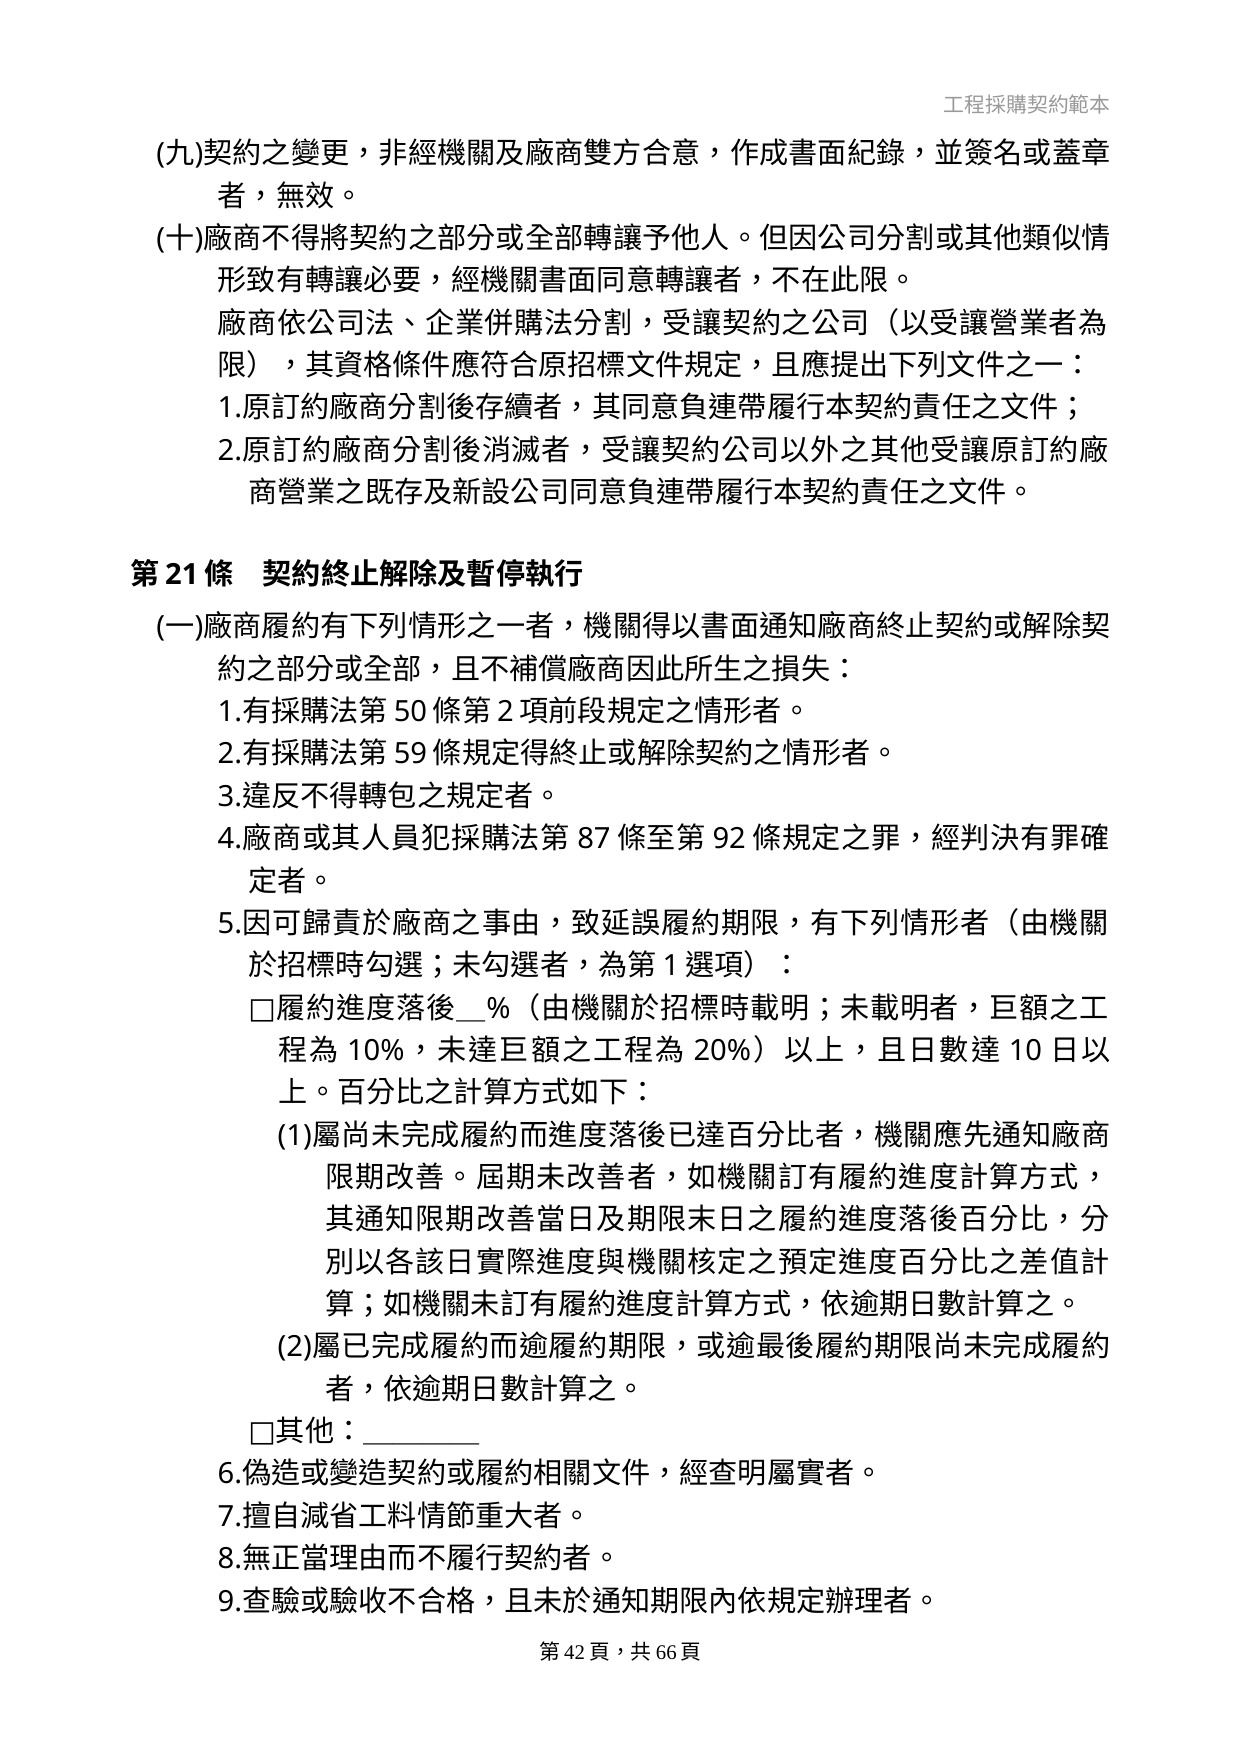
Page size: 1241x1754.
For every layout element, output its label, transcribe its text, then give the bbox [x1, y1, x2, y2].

text 7.擅自減省工料情節重大者。 [217, 1492, 1110, 1535]
text 2.有採購法第59條規定得終止或解除契約之情形者。 [217, 730, 1110, 772]
text 4.廠商或其人員犯採購法第87條至第92條規定之罪，經判決有罪確定者。 [217, 815, 1110, 899]
text (1)屬尚未完成履約而進度落後已達百分比者，機關應先通知廠商限期改善。屆期未改善者，如機關訂有履約進度計算方式，其通知限期改善當日及期限末日之履約進度落後百分比，分別以各該日實際進度與機關核定之預定進度百分比之差值計算；如機關未訂有履約進度計算方式，依逾期日數計算之。 [277, 1111, 1110, 1323]
text (十)廠商不得將契約之部分或全部轉讓予他人。但因公司分割或其他類似情形致有轉讓必要，經機關書面同意轉讓者，不在此限。 [156, 214, 1110, 299]
text (九)契約之變更，非經機關及廠商雙方合意，作成書面紀錄，並簽名或蓋章者，無效。 [156, 130, 1110, 214]
text 3.違反不得轉包之規定者。 [217, 772, 1110, 815]
text □履約進度落後＿%（由機關於招標時載明；未載明者，巨額之工程為10%，未達巨額之工程為20%）以上，且日數達10日以上。百分比之計算方式如下： [248, 984, 1110, 1111]
text 廠商依公司法、企業併購法分割，受讓契約之公司（以受讓營業者為限），其資格條件應符合原招標文件規定，且應提出下列文件之一： [217, 299, 1110, 384]
text 8.無正當理由而不履行契約者。 [217, 1535, 1110, 1577]
text 6.偽造或變造契約或履約相關文件，經查明屬實者。 [217, 1450, 1110, 1492]
text 1.有採購法第50條第2項前段規定之情形者。 [217, 687, 1110, 730]
text 2.原訂約廠商分割後消滅者，受讓契約公司以外之其他受讓原訂約廠商營業之既存及新設公司同意負連帶履行本契約責任之文件。 [217, 426, 1110, 511]
text (2)屬已完成履約而逾履約期限，或逾最後履約期限尚未完成履約者，依逾期日數計算之。 [277, 1323, 1110, 1407]
text 9.查驗或驗收不合格，且未於通知期限內依規定辦理者。 [217, 1577, 1110, 1619]
text (一)廠商履約有下列情形之一者，機關得以書面通知廠商終止契約或解除契約之部分或全部，且不補償廠商因此所生之損失： [156, 603, 1110, 687]
text 1.原訂約廠商分割後存續者，其同意負連帶履行本契約責任之文件； [217, 384, 1110, 426]
text 第21條 契約終止解除及暫停執行 [130, 551, 1110, 593]
text 5.因可歸責於廠商之事由，致延誤履約期限，有下列情形者（由機關於招標時勾選；未勾選者，為第1選項）： [217, 899, 1110, 984]
text □其他：＿＿＿＿ [248, 1407, 1110, 1450]
